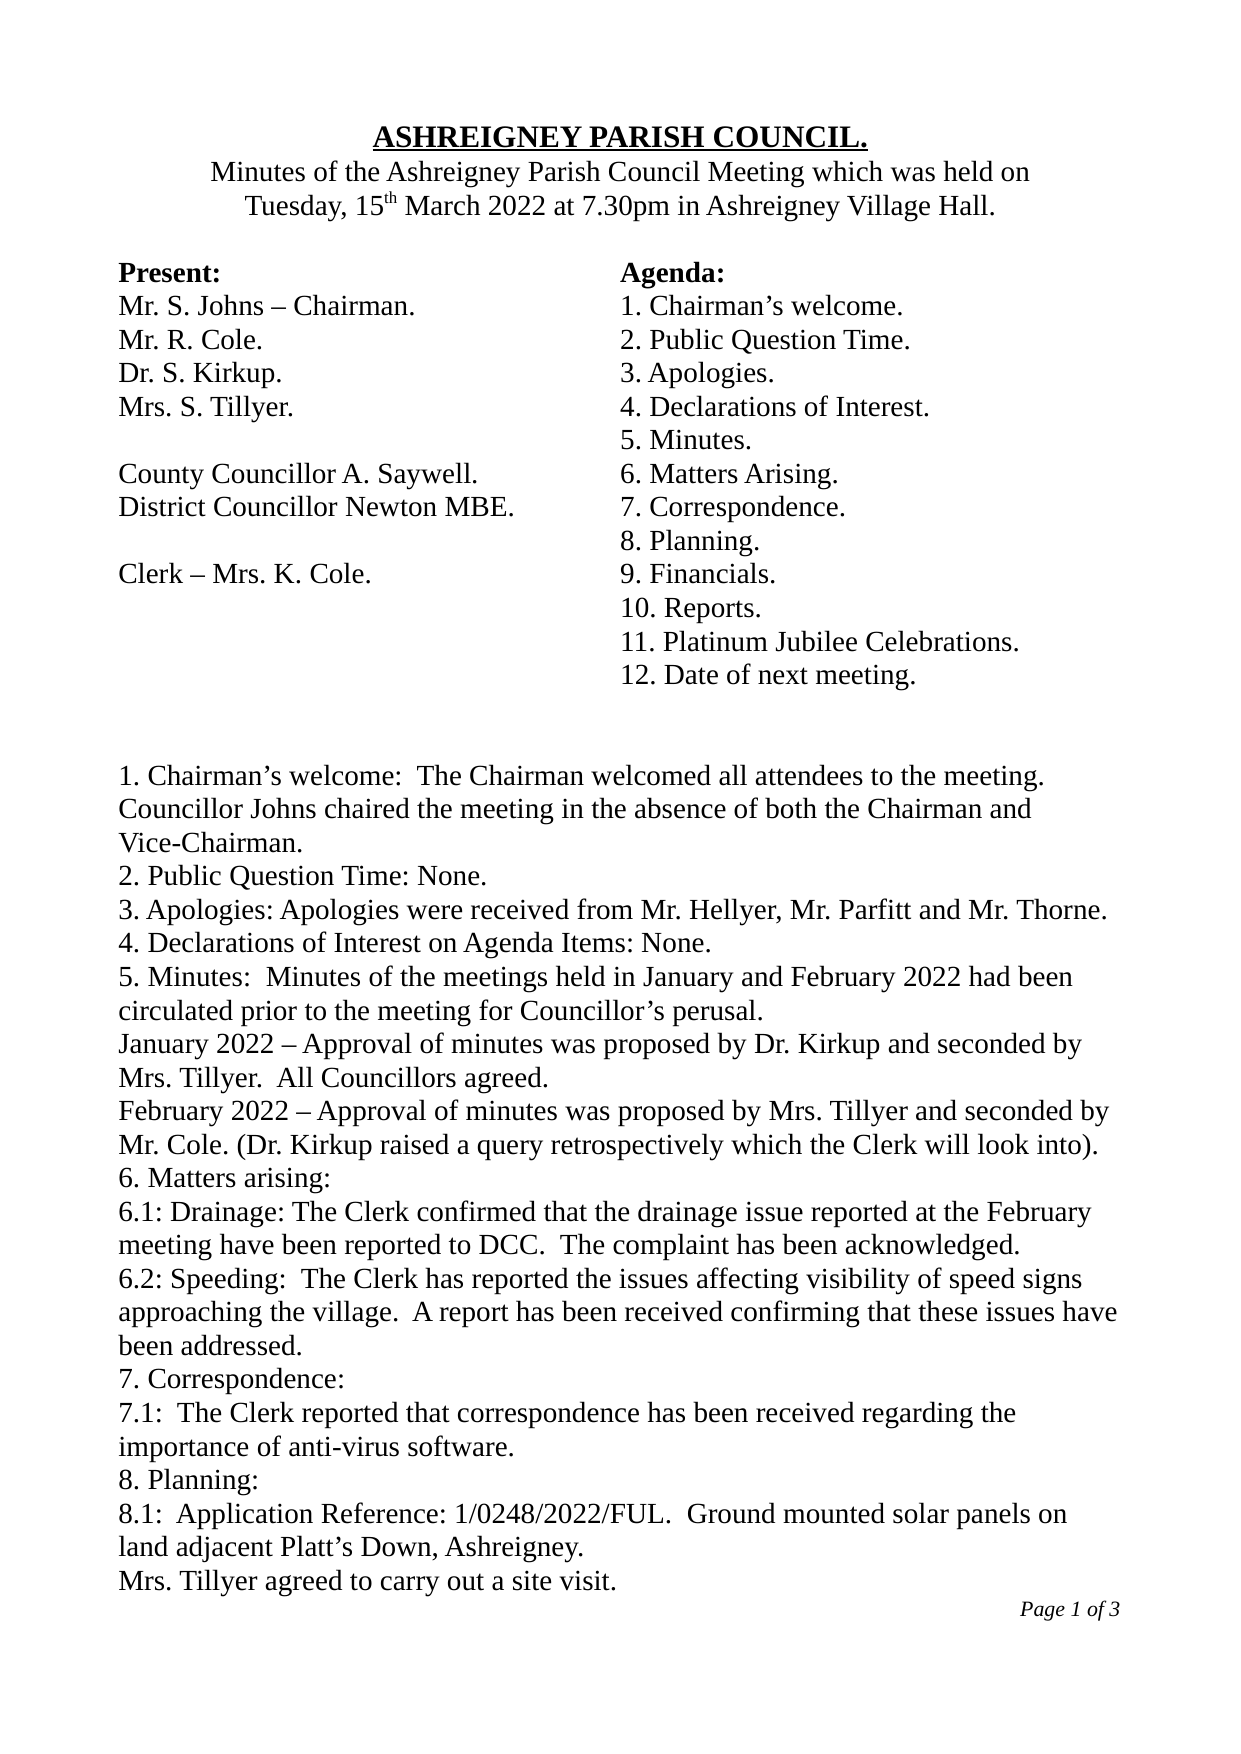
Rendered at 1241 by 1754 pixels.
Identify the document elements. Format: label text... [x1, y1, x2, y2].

table_cell 11. Platinum Jubilee Celebrations. [620, 624, 1122, 657]
table_cell [118, 423, 620, 456]
table_cell [118, 657, 620, 691]
table_cell [620, 691, 1122, 724]
text February 2022 – Approval of minutes was proposed by Mrs. Tillyer and seconded by Mr. Cole. (Dr. Kirkup raised a query retrospectively which the Clerk will look into). [118, 1093, 1122, 1160]
table_cell 5. Minutes. [620, 423, 1122, 456]
table_cell 4. Declarations of Interest. [620, 389, 1122, 422]
text Page 1 of 3 [118, 1596, 1122, 1622]
table_cell Mr. S. Johns – Chairman. [118, 288, 620, 322]
table_header Present: [118, 255, 620, 288]
text Tuesday, 15th March 2022 at 7.30pm in Ashreigney Village Hall. [118, 188, 1122, 221]
text Mrs. Tillyer. All Councillors agreed. [118, 1060, 1122, 1093]
text 6. Matters arising: [118, 1160, 1122, 1194]
table_cell 9. Financials. [620, 557, 1122, 590]
table_cell 3. Apologies. [620, 355, 1122, 389]
table_cell 8. Planning. [620, 523, 1122, 557]
table_cell 7. Correspondence. [620, 490, 1122, 523]
table_cell District Councillor Newton MBE. [118, 490, 620, 523]
table_cell 10. Reports. [620, 590, 1122, 624]
text 7.1: The Clerk reported that correspondence has been received regarding the importance of anti-virus software. [118, 1395, 1122, 1462]
text 7. Correspondence: [118, 1362, 1122, 1395]
text 8. Planning: [118, 1462, 1122, 1496]
table_header Agenda: [620, 255, 1122, 288]
text 6.1: Drainage: The Clerk confirmed that the drainage issue reported at the February meeting have been reported to DCC. The complaint has been acknowledged. [118, 1194, 1122, 1261]
text 5. Minutes: Minutes of the meetings held in January and February 2022 had been circulated prior to the meeting for Councillor’s perusal. [118, 959, 1122, 1026]
text 2. Public Question Time: None. [118, 858, 1122, 892]
table_cell Dr. S. Kirkup. [118, 355, 620, 389]
text ASHREIGNEY PARISH COUNCIL. [118, 118, 1122, 154]
table_cell [118, 624, 620, 657]
table_cell Mr. R. Cole. [118, 322, 620, 355]
table_cell [118, 590, 620, 624]
text Mrs. Tillyer agreed to carry out a site visit. [118, 1563, 1122, 1596]
table_cell 12. Date of next meeting. [620, 657, 1122, 691]
text 6.2: Speeding: The Clerk has reported the issues affecting visibility of speed signs approaching the village. A report has been received confirming that these issues have been addressed. [118, 1261, 1122, 1362]
table_cell 6. Matters Arising. [620, 456, 1122, 489]
table_cell [118, 523, 620, 557]
text 3. Apologies: Apologies were received from Mr. Hellyer, Mr. Parfitt and Mr. Thorne. [118, 892, 1122, 926]
text Councillor Johns chaired the meeting in the absence of both the Chairman and [118, 791, 1122, 825]
text 8.1: Application Reference: 1/0248/2022/FUL. Ground mounted solar panels on land adjacent Platt’s Down, Ashreigney. [118, 1496, 1122, 1563]
text 4. Declarations of Interest on Agenda Items: None. [118, 926, 1122, 959]
table_cell 1. Chairman’s welcome. [620, 288, 1122, 322]
text Minutes of the Ashreigney Parish Council Meeting which was held on [118, 154, 1122, 188]
table_cell Mrs. S. Tillyer. [118, 389, 620, 422]
table_cell 2. Public Question Time. [620, 322, 1122, 355]
text Vice-Chairman. [118, 825, 1122, 858]
text January 2022 – Approval of minutes was proposed by Dr. Kirkup and seconded by [118, 1026, 1122, 1060]
table_cell County Councillor A. Saywell. [118, 456, 620, 489]
text 1. Chairman’s welcome: The Chairman welcomed all attendees to the meeting. [118, 758, 1122, 791]
table_cell Clerk – Mrs. K. Cole. [118, 557, 620, 590]
table_cell [118, 691, 620, 724]
